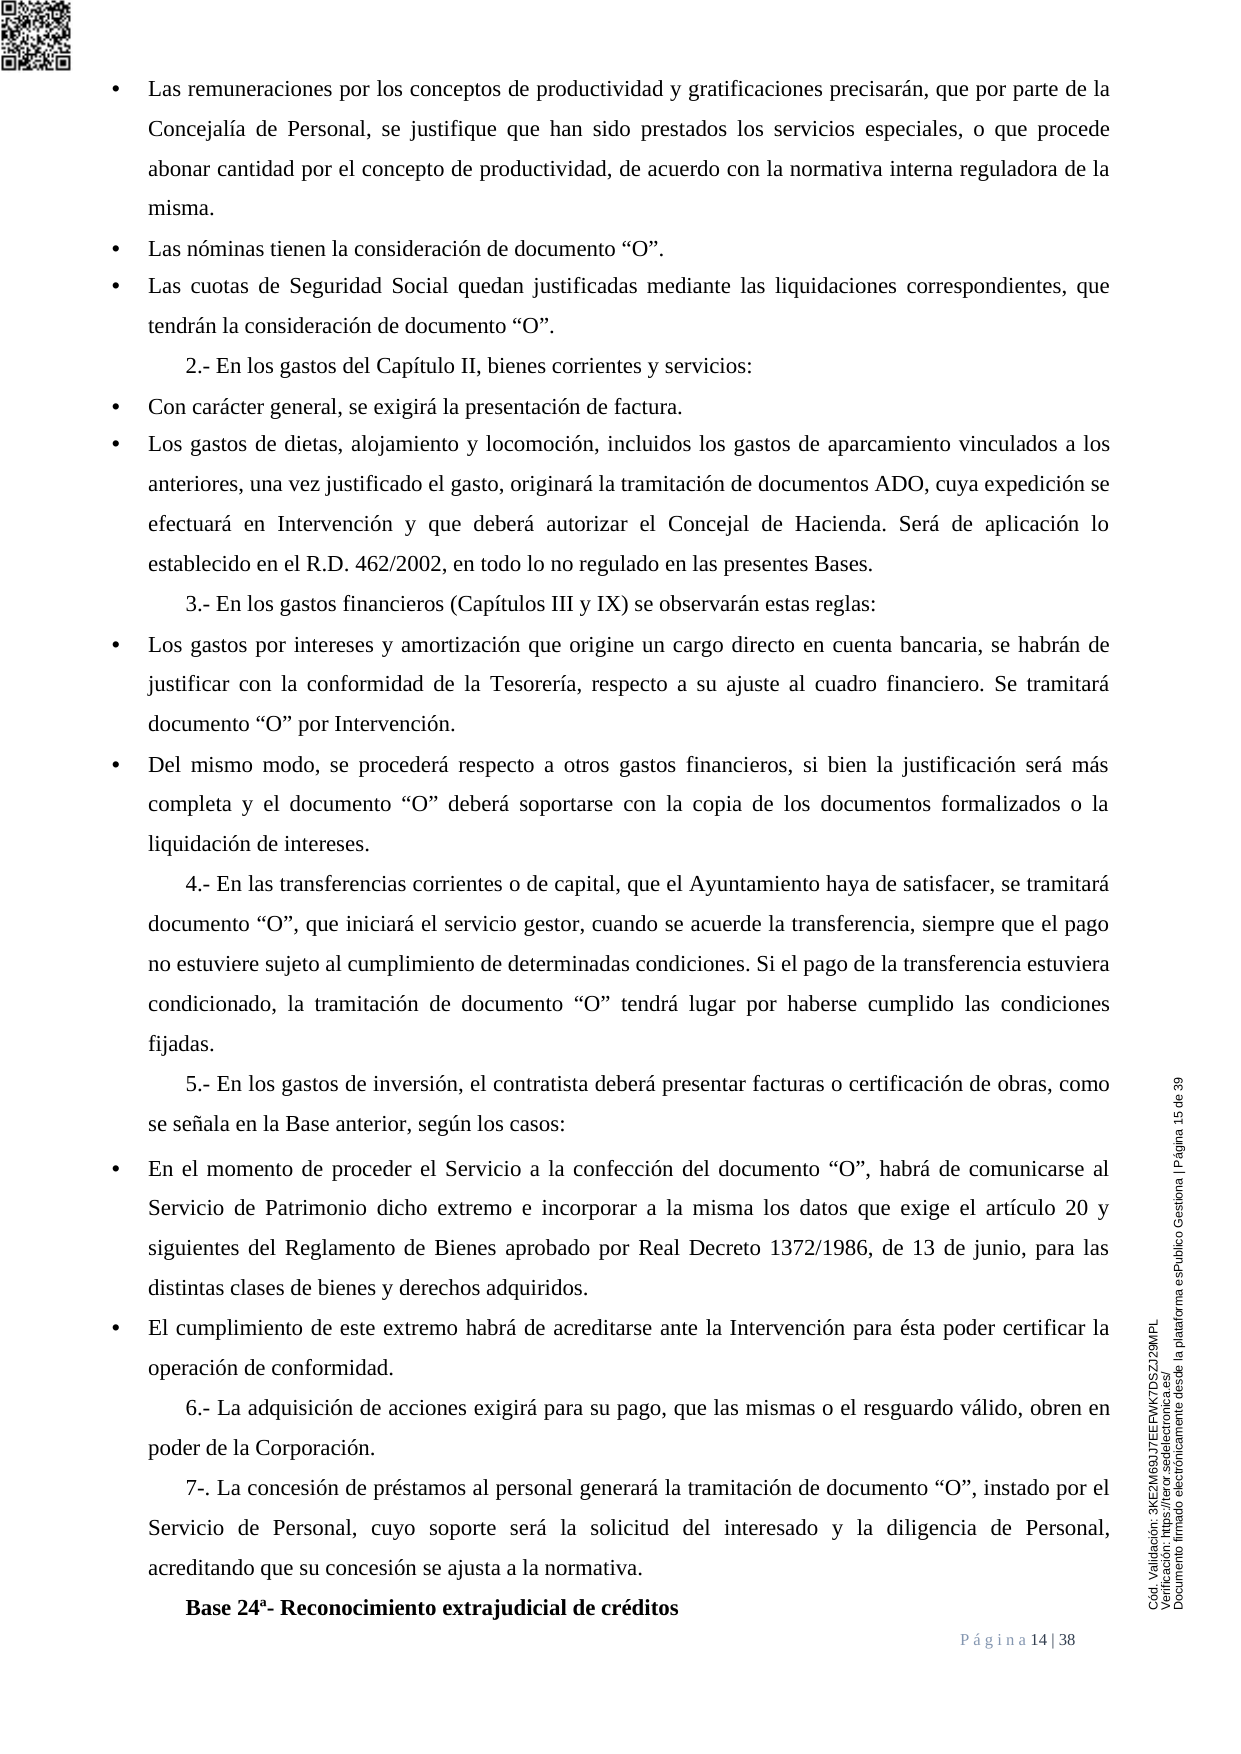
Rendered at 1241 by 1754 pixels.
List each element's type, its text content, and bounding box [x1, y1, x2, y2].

list Con carácter general, se exigirá la presentación de factura. [112, 393, 1111, 419]
list Las cuotas de Seguridad Social quedan justificadas mediante las liquidaciones correspondientes, que tendrán la consideración de documento “O”. [112, 272, 1111, 338]
text 7-. La concesión de préstamos al personal generará la tramitación de documento “O”, instado por el Servicio de Personal, cuyo soporte será la solicitud del interesado y la diligencia de Personal, acreditando que su concesión se ajusta a la normativa. [148, 1474, 1111, 1580]
list Los gastos por intereses y amortización que origine un cargo directo en cuenta bancaria, se habrán de justificar con la conformidad de la Tesorería, respecto a su ajuste al cuadro financiero. Se tramitará documento “O” por Intervención. [112, 631, 1111, 737]
list Las remuneraciones por los conceptos de productividad y gratificaciones precisarán, que por parte de la Concejalía de Personal, se justifique que han sido prestados los servicios especiales, o que procede abonar cantidad por el concepto de productividad, de acuerdo con la normativa interna reguladora de la misma. [112, 75, 1111, 221]
text 2.- En los gastos del Capítulo II, bienes corrientes y servicios: [185, 352, 1111, 378]
list El cumplimiento de este extremo habrá de acreditarse ante la Intervención para ésta poder certificar la operación de conformidad. [112, 1314, 1111, 1380]
text 3.- En los gastos financieros (Capítulos III y IX) se observarán estas reglas: [185, 590, 1111, 616]
text Base 24ª- Reconocimiento extrajudicial de créditos [185, 1594, 1112, 1620]
list Los gastos de dietas, alojamiento y locomoción, incluidos los gastos de aparcamiento vinculados a los anteriores, una vez justificado el gasto, originará la tramitación de documentos ADO, cuya expedición se efectuará en Intervención y que deberá autorizar el Concejal de Hacienda. Será de aplicación lo establecido en el R.D. 462/2002, en todo lo no regulado en las presentes Bases. [112, 430, 1111, 576]
list Del mismo modo, se procederá respecto a otros gastos financieros, si bien la justificación será más completa y el documento “O” deberá soportarse con la copia de los documentos formalizados o la liquidación de intereses. [112, 751, 1111, 857]
text 5.- En los gastos de inversión, el contratista deberá presentar facturas o certificación de obras, como se señala en la Base anterior, según los casos: [148, 1070, 1111, 1136]
list En el momento de proceder el Servicio a la confección del documento “O”, habrá de comunicarse al Servicio de Patrimonio dicho extremo e incorporar a la misma los datos que exige el artículo 20 y siguientes del Reglamento de Bienes aprobado por Real Decreto 1372/1986, de 13 de junio, para las distintas clases de bienes y derechos adquiridos. [112, 1154, 1111, 1300]
list Las nóminas tienen la consideración de documento “O”. [112, 235, 1111, 261]
text 4.- En las transferencias corrientes o de capital, que el Ayuntamiento haya de satisfacer, se tramitará documento “O”, que iniciará el servicio gestor, cuando se acuerde la transferencia, siempre que el pago no estuviere sujeto al cumplimiento de determinadas condiciones. Si el pago de la transferencia estuviera condicionado, la tramitación de documento “O” tendrá lugar por haberse cumplido las condiciones fijadas. [148, 870, 1111, 1056]
text 6.- La adquisición de acciones exigirá para su pago, que las mismas o el resguardo válido, obren en poder de la Corporación. [148, 1394, 1111, 1460]
